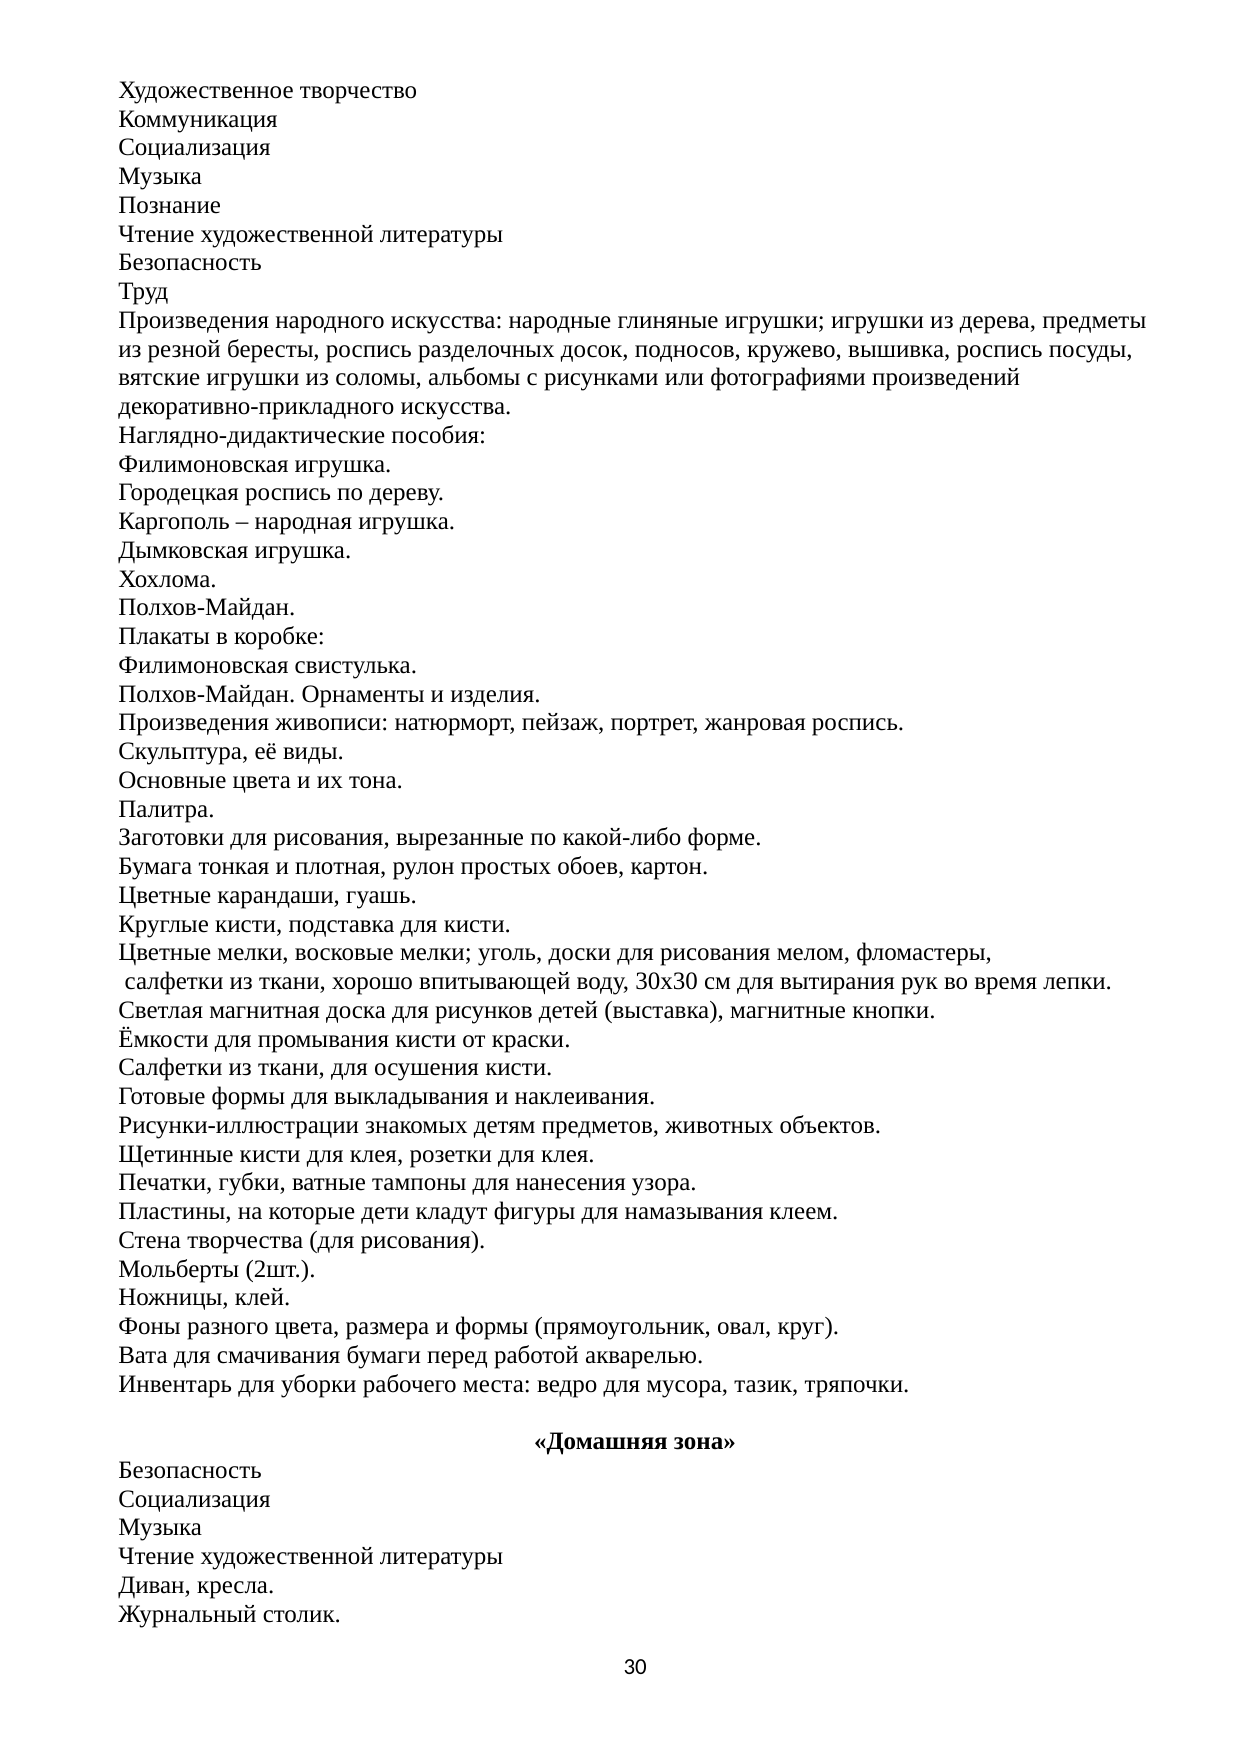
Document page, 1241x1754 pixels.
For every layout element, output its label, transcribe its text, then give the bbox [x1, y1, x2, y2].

text Салфетки из ткани, для осушения кисти. [118, 1052, 1152, 1081]
text Фоны разного цвета, размера и формы (прямоугольник, овал, круг). [118, 1311, 1152, 1340]
text салфетки из ткани, хорошо впитывающей воду, 30х30 см для вытирания рук во время лепки. [118, 966, 1152, 995]
text Чтение художественной литературы [118, 219, 1152, 247]
text Городецкая роспись по дереву. [118, 477, 1152, 506]
text Музыка [118, 1512, 1152, 1541]
text Вата для смачивания бумаги перед работой акварелью. [118, 1340, 1152, 1369]
text Наглядно-дидактические пособия: [118, 420, 1152, 449]
text Полхов-Майдан. [118, 592, 1152, 621]
text Художественное творчество [118, 75, 1152, 104]
text Дымковская игрушка. [118, 535, 1152, 564]
text Каргополь – народная игрушка. [118, 506, 1152, 535]
text Журнальный столик. [118, 1599, 1152, 1627]
text Безопасность [118, 1455, 1152, 1484]
text Безопасность [118, 247, 1152, 276]
text Социализация [118, 132, 1152, 161]
text Хохлома. [118, 564, 1152, 592]
text Основные цвета и их тона. [118, 765, 1152, 794]
text Мольберты (2шт.). [118, 1254, 1152, 1282]
text Круглые кисти, подставка для кисти. [118, 909, 1152, 937]
text Скульптура, её виды. [118, 736, 1152, 765]
text Ножницы, клей. [118, 1282, 1152, 1311]
text Цветные карандаши, гуашь. [118, 880, 1152, 909]
text Бумага тонкая и плотная, рулон простых обоев, картон. [118, 851, 1152, 880]
text Готовые формы для выкладывания и наклеивания. [118, 1081, 1152, 1110]
text Заготовки для рисования, вырезанные по какой-либо форме. [118, 822, 1152, 851]
text «Домашняя зона» [118, 1426, 1152, 1455]
text Полхов-Майдан. Орнаменты и изделия. [118, 679, 1152, 707]
text Светлая магнитная доска для рисунков детей (выставка), магнитные кнопки. [118, 995, 1152, 1024]
text Цветные мелки, восковые мелки; уголь, доски для рисования мелом, фломастеры, [118, 937, 1152, 966]
text Произведения живописи: натюрморт, пейзаж, портрет, жанровая роспись. [118, 707, 1152, 736]
text Социализация [118, 1484, 1152, 1512]
text Рисунки-иллюстрации знакомых детям предметов, животных объектов. [118, 1110, 1152, 1139]
text Диван, кресла. [118, 1570, 1152, 1599]
text Труд [118, 276, 1152, 305]
text Музыка [118, 161, 1152, 190]
text Филимоновская свистулька. [118, 650, 1152, 679]
text Плакаты в коробке: [118, 621, 1152, 650]
text Инвентарь для уборки рабочего места: ведро для мусора, тазик, тряпочки. [118, 1369, 1152, 1397]
text Филимоновская игрушка. [118, 449, 1152, 477]
text Стена творчества (для рисования). [118, 1225, 1152, 1254]
text Чтение художественной литературы [118, 1541, 1152, 1570]
text Пластины, на которые дети кладут фигуры для намазывания клеем. [118, 1196, 1152, 1225]
text Познание [118, 190, 1152, 219]
text Произведения народного искусства: народные глиняные игрушки; игрушки из дерева, предметы из резной бересты, роспись разделочных досок, подносов, кружево, вышивка, роспись посуды, вятские игрушки из соломы, альбомы с рисунками или фотографиями произведений декоративно-прикладного искусства. [118, 305, 1152, 420]
text Палитра. [118, 794, 1152, 822]
text Коммуникация [118, 104, 1152, 132]
text Ёмкости для промывания кисти от краски. [118, 1024, 1152, 1052]
text Печатки, губки, ватные тампоны для нанесения узора. [118, 1167, 1152, 1196]
text Щетинные кисти для клея, розетки для клея. [118, 1139, 1152, 1167]
